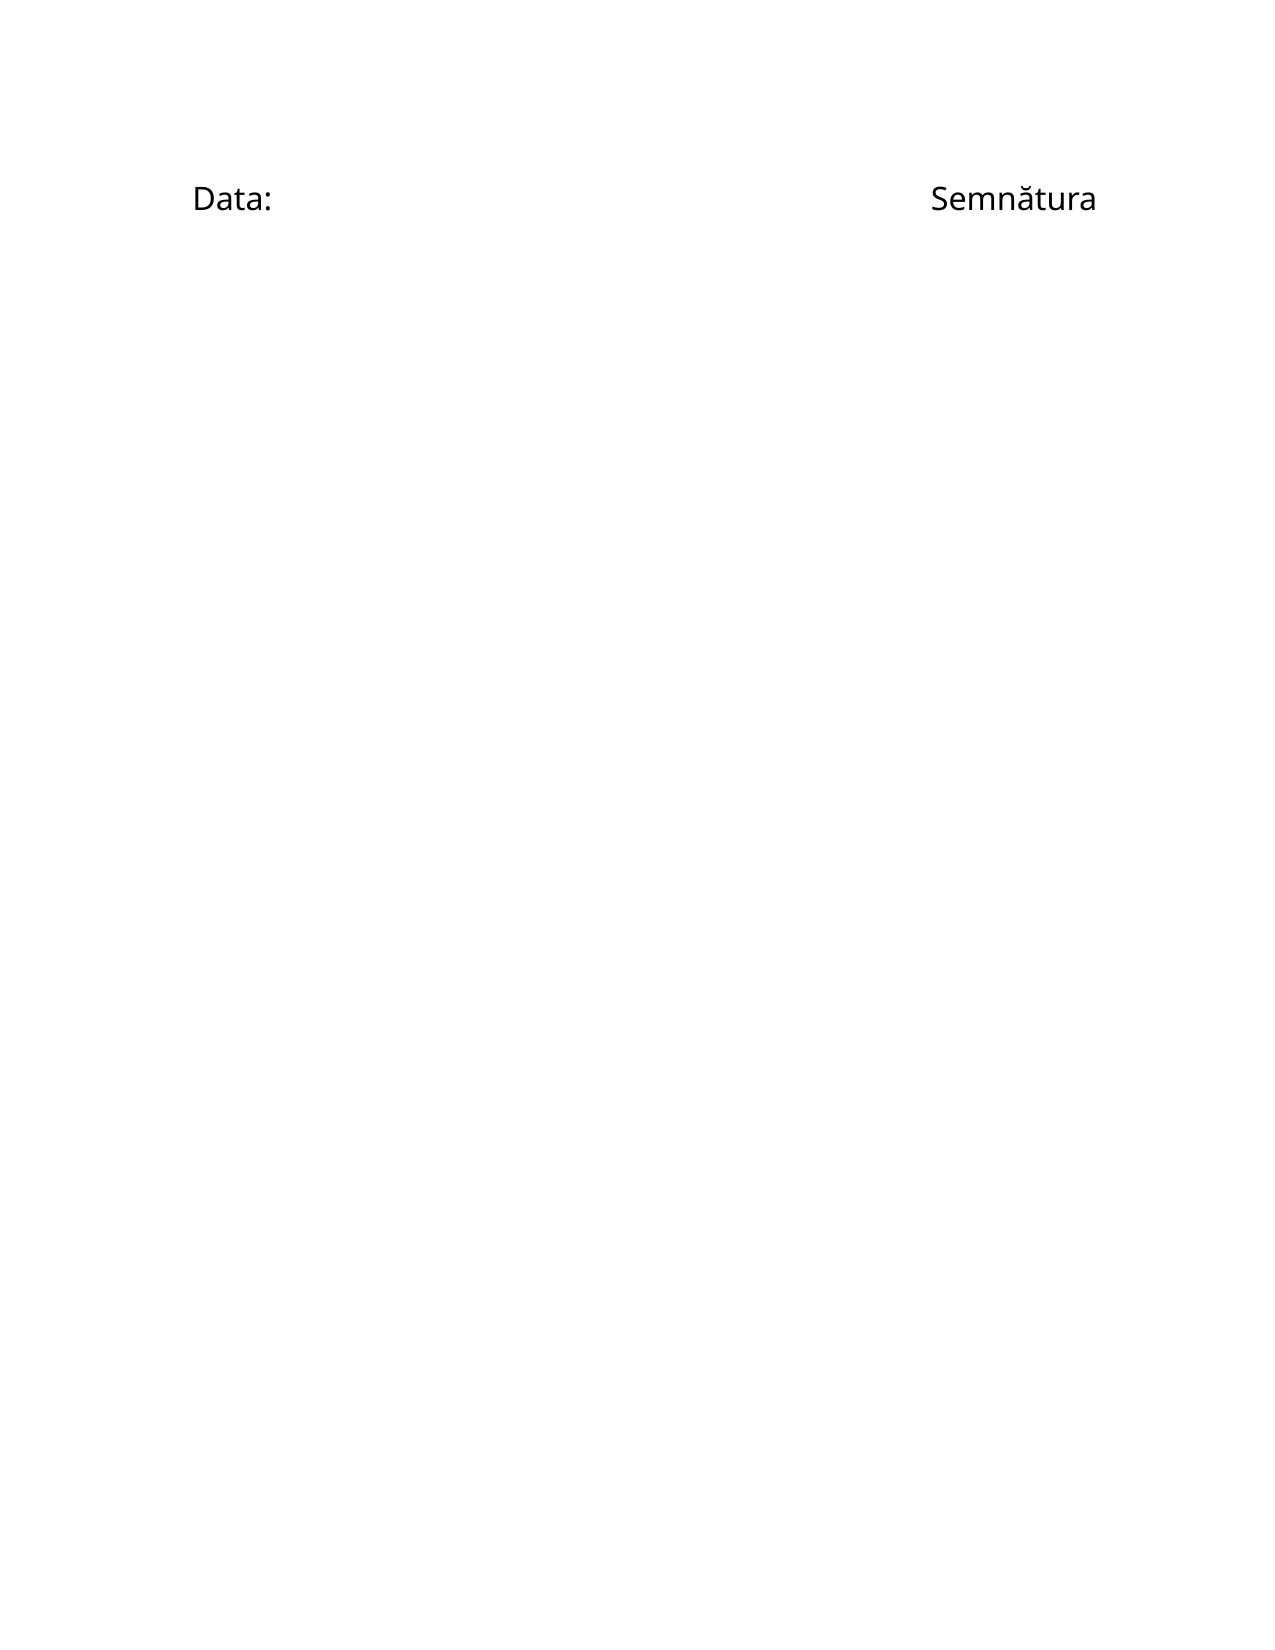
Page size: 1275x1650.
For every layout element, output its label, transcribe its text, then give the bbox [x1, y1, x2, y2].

text Data: Semnătura [118, 176, 1157, 219]
